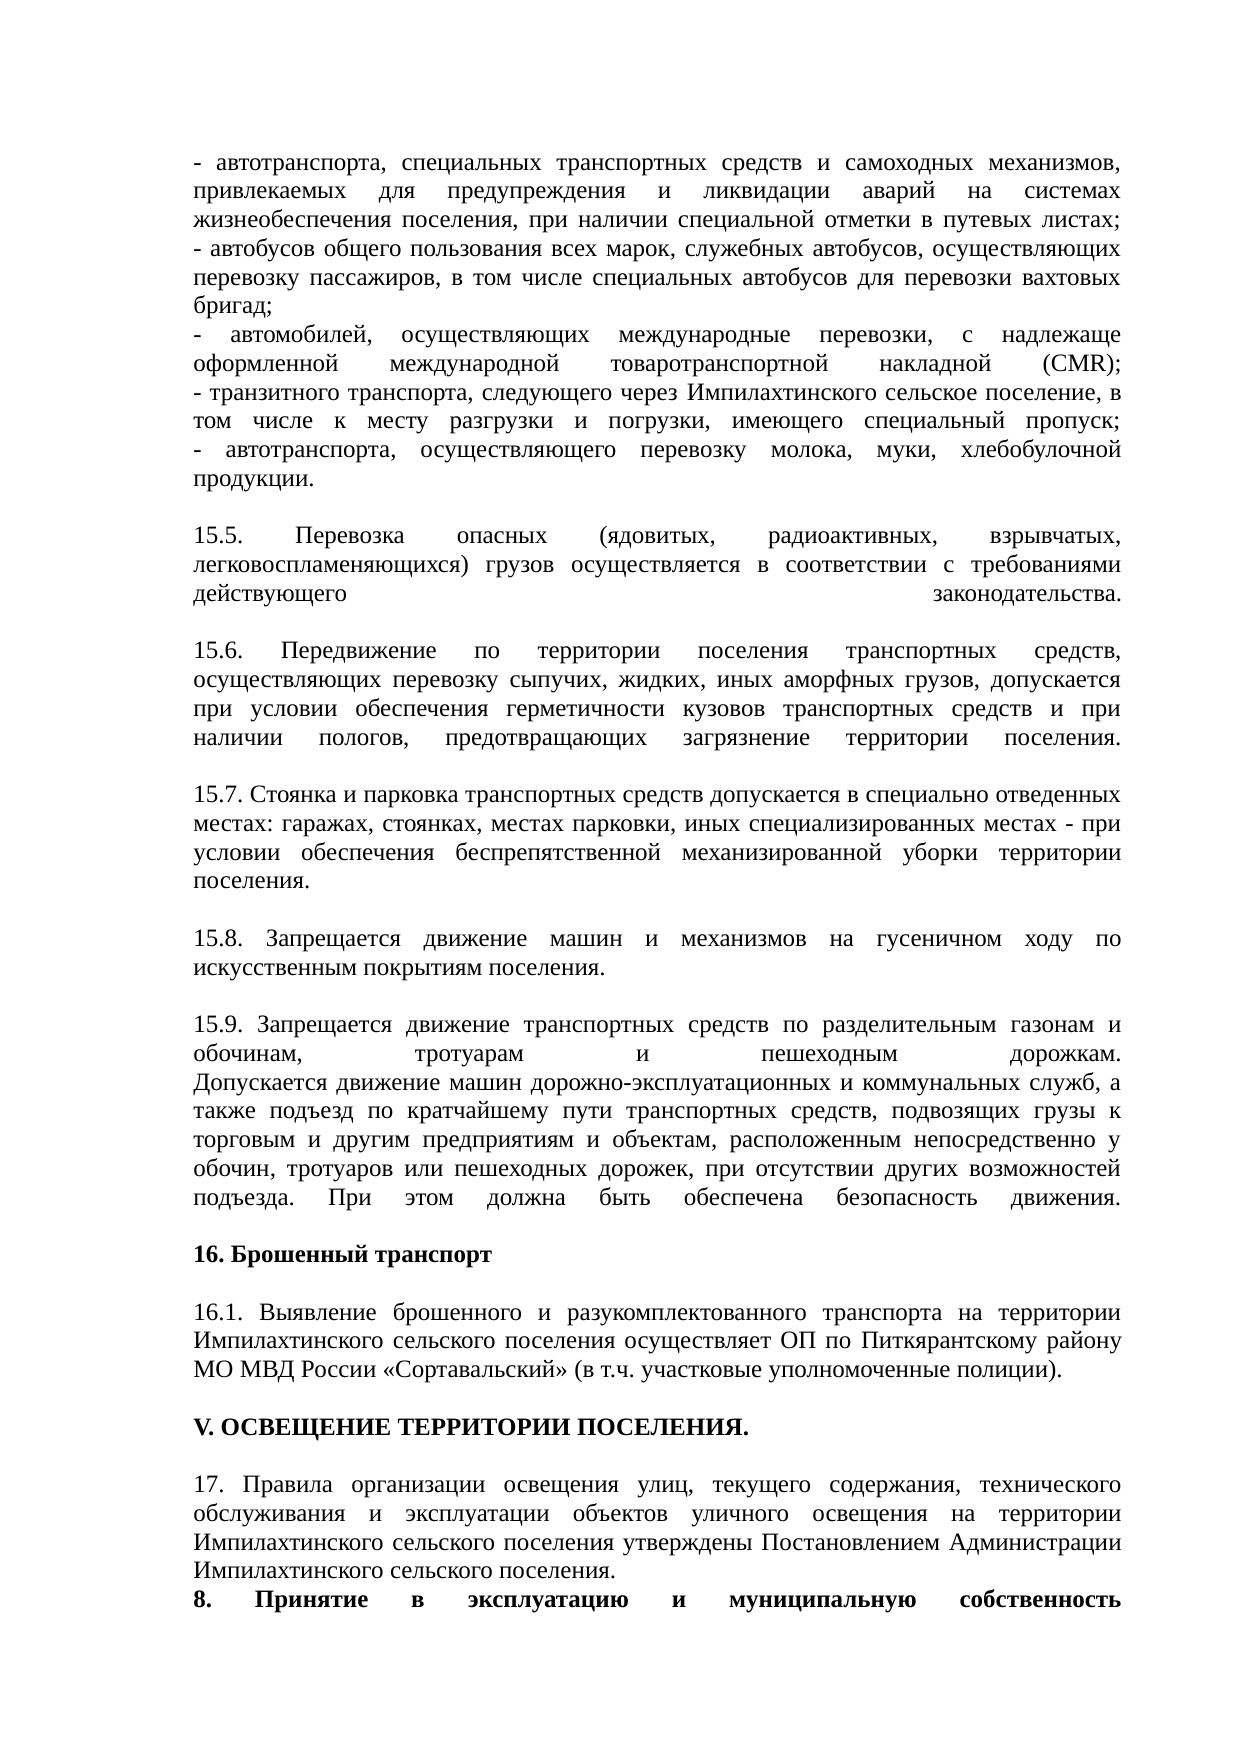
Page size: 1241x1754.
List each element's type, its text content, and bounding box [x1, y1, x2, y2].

list 15.9. Запрещается движение транспортных средств по разделительным газонам и обочинам, тротуарам и пешеходным дорожкам. Допускается движение машин дорожно-эксплуатационных и коммунальных служб, а также подъезд по кратчайшему пути транспортных средств, подвозящих грузы к торговым и другим предприятиям и объектам, расположенным непосредственно у обочин, тротуаров или пешеходных дорожек, при отсутствии других возможностей подъезда. При этом должна быть обеспечена безопасность движения. 16. Брошенный транспорт [156, 981, 1122, 1268]
list 8. Принятие в эксплуатацию и муниципальную собственность [156, 1584, 1122, 1613]
list 17. Правила организации освещения улиц, текущего содержания, технического обслуживания и эксплуатации объектов уличного освещения на территории Импилахтинского сельского поселения утверждены Постановлением Администрации Импилахтинского сельского поселения. [156, 1441, 1122, 1584]
list - автотранспорта, специальных транспортных средств и самоходных механизмов, привлекаемых для предупреждения и ликвидации аварий на системах жизнеобеспечения поселения, при наличии специальной отметки в путевых листах; - автобусов общего пользования всех марок, служебных автобусов, осуществляющих перевозку пассажиров, в том числе специальных автобусов для перевозки вахтовых бригад; - автомобилей, осуществляющих международные перевозки, с надлежаще оформленной международной товаротранспортной накладной (CMR); - транзитного транспорта, следующего через Импилахтинского сельское поселение, в том числе к месту разгрузки и погрузки, имеющего специальный пропуск; - автотранспорта, осуществляющего перевозку молока, муки, хлебобулочной продукции. 15.5. Перевозка опасных (ядовитых, радиоактивных, взрывчатых, легковоспламеняющихся) грузов осуществляется в соответствии с требованиями действующего законодательства. 15.6. Передвижение по территории поселения транспортных средств, осуществляющих перевозку сыпучих, жидких, иных аморфных грузов, допускается при условии обеспечения герметичности кузовов транспортных средств и при наличии пологов, предотвращающих загрязнение территории поселения. 15.7. Стоянка и парковка транспортных средств допускается в специально отведенных местах: гаражах, стоянках, местах парковки, иных специализированных местах - при условии обеспечения беспрепятственной механизированной уборки территории поселения. 15.8. Запрещается движение машин и механизмов на гусеничном ходу по искусственным покрытиям поселения. [156, 118, 1122, 981]
list V. ОСВЕЩЕНИЕ ТЕРРИТОРИИ ПОСЕЛЕНИЯ. [156, 1383, 1122, 1441]
list 16.1. Выявление брошенного и разукомплектованного транспорта на территории Импилахтинского сельского поселения осуществляет ОП по Питкярантскому району МО МВД России «Сортавальский» (в т.ч. участковые уполномоченные полиции). [156, 1268, 1122, 1383]
